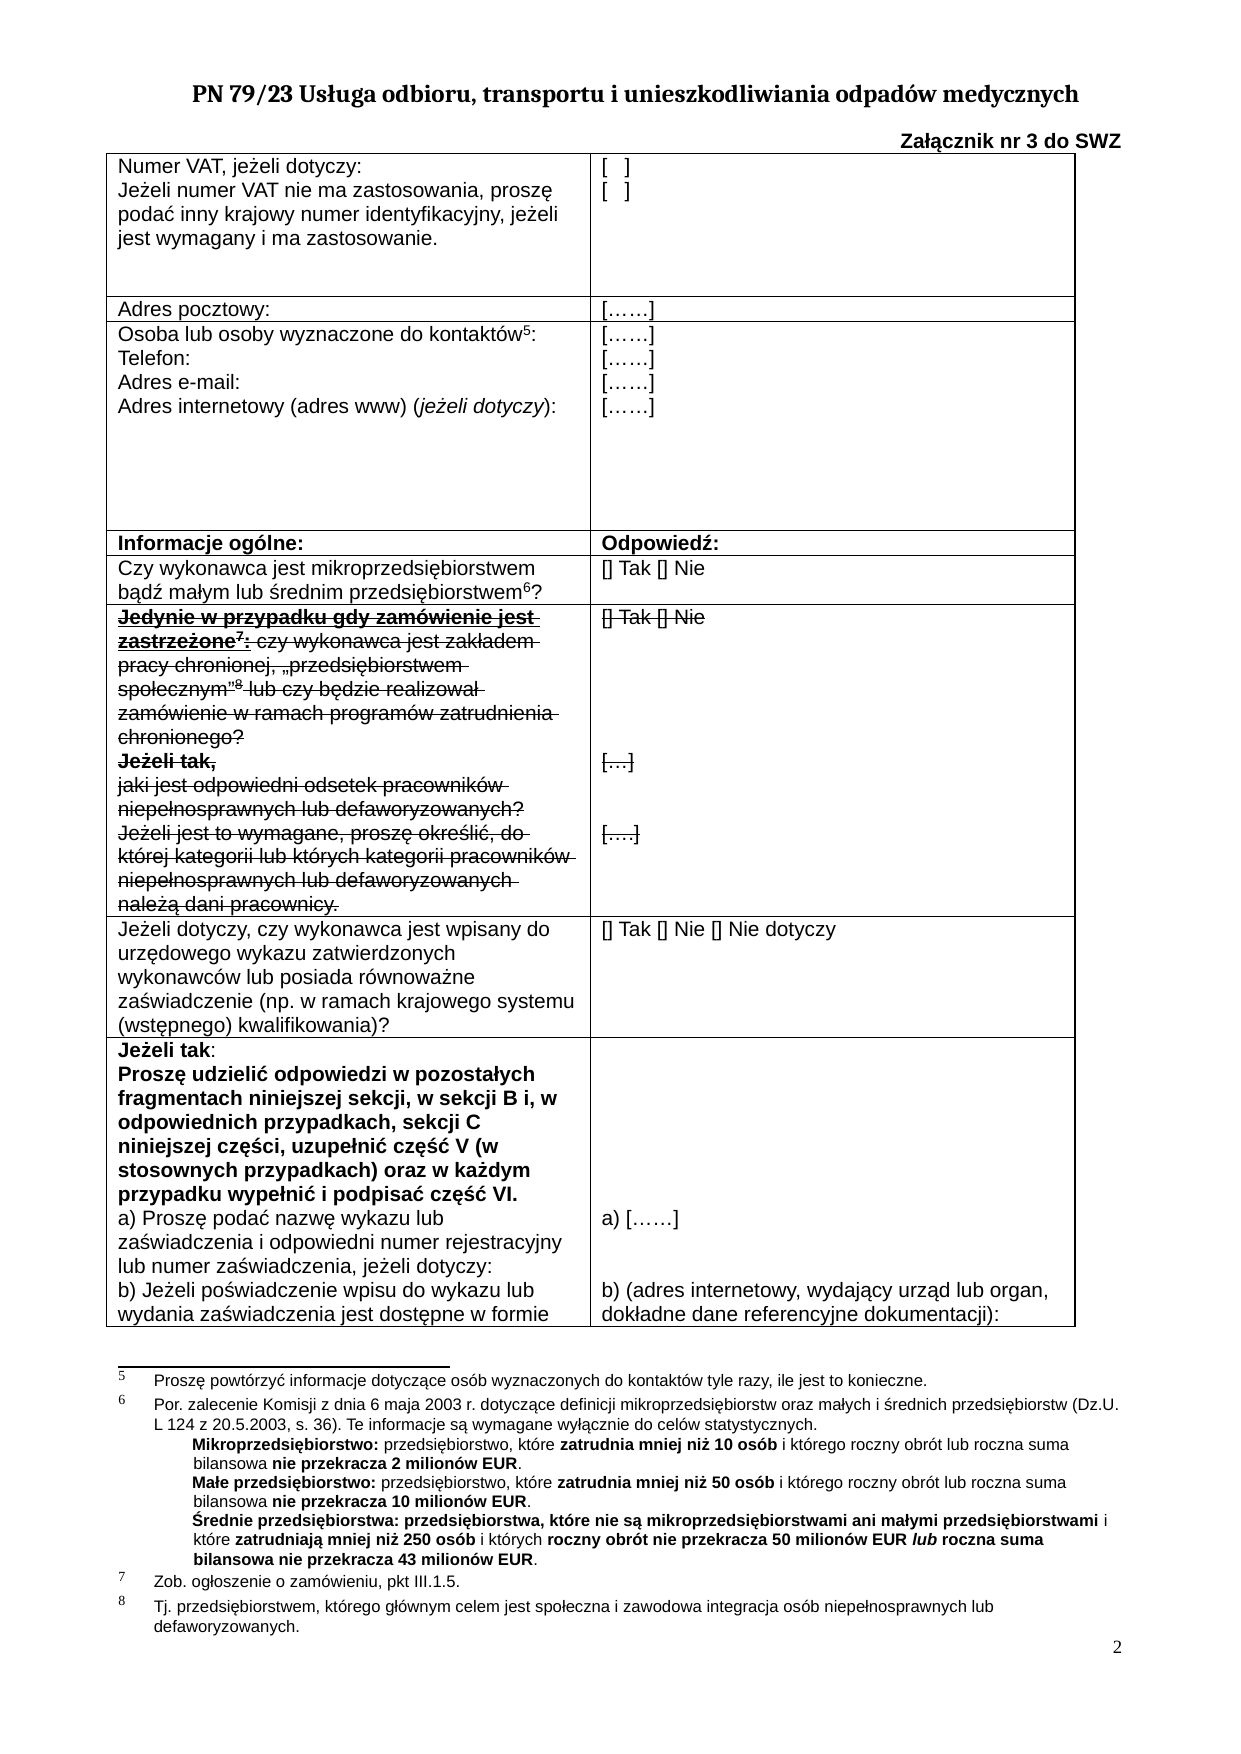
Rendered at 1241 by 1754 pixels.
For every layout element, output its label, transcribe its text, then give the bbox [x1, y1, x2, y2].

table_cell Jedynie w przypadku gdy zamówienie jest zastrzeżone: czy wykonawca jest zakładem pracy chronionej, „przedsiębiorstwem społecznym” lub czy będzie realizował zamówienie w ramach programów zatrudnienia chronionego? Jeżeli tak, jaki jest odpowiedni odsetek pracowników niepełnosprawnych lub defaworyzowanych? Jeżeli jest to wymagane, proszę określić, do której kategorii lub których kategorii pracowników niepełnosprawnych lub defaworyzowanych należą dani pracownicy. [107, 605, 590, 916]
table_cell a) [……] b) (adres internetowy, wydający urząd lub organ, dokładne dane referencyjne dokumentacji): [591, 1038, 1074, 1326]
table_cell Jeżeli tak: Proszę udzielić odpowiedzi w pozostałych fragmentach niniejszej sekcji, w sekcji B i, w odpowiednich przypadkach, sekcji C niniejszej części, uzupełnić część V (w stosownych przypadkach) oraz w każdym przypadku wypełnić i podpisać część VI. a) Proszę podać nazwę wykazu lub zaświadczenia i odpowiedni numer rejestracyjny lub numer zaświadczenia, jeżeli dotyczy: b) Jeżeli poświadczenie wpisu do wykazu lub wydania zaświadczenia jest dostępne w formie [107, 1038, 590, 1326]
table_cell Informacje ogólne: [107, 531, 590, 555]
table_cell Adres pocztowy: [107, 297, 590, 321]
table_cell [] Tak [] Nie [591, 556, 1074, 604]
table_cell Numer VAT, jeżeli dotyczy: Jeżeli numer VAT nie ma zastosowania, proszę podać inny krajowy numer identyfikacyjny, jeżeli jest wymagany i ma zastosowanie. [107, 154, 590, 296]
table_cell [] Tak [] Nie […] [….] [591, 605, 1074, 916]
table_cell [ ] [ ] [591, 154, 1074, 296]
table_cell Czy wykonawca jest mikroprzedsiębiorstwem bądź małym lub średnim przedsiębiorstwem? [107, 556, 590, 604]
table_cell Odpowiedź: [591, 531, 1074, 555]
table_cell Jeżeli dotyczy, czy wykonawca jest wpisany do urzędowego wykazu zatwierdzonych wykonawców lub posiada równoważne zaświadczenie (np. w ramach krajowego systemu (wstępnego) kwalifikowania)? [107, 917, 590, 1037]
table_cell [……] [591, 297, 1074, 321]
table_cell Osoba lub osoby wyznaczone do kontaktów: Telefon: Adres e-mail: Adres internetowy (adres www) (jeżeli dotyczy): [107, 322, 590, 530]
table_cell [……] [……] [……] [……] [591, 322, 1074, 530]
table_cell [] Tak [] Nie [] Nie dotyczy [591, 917, 1074, 1037]
